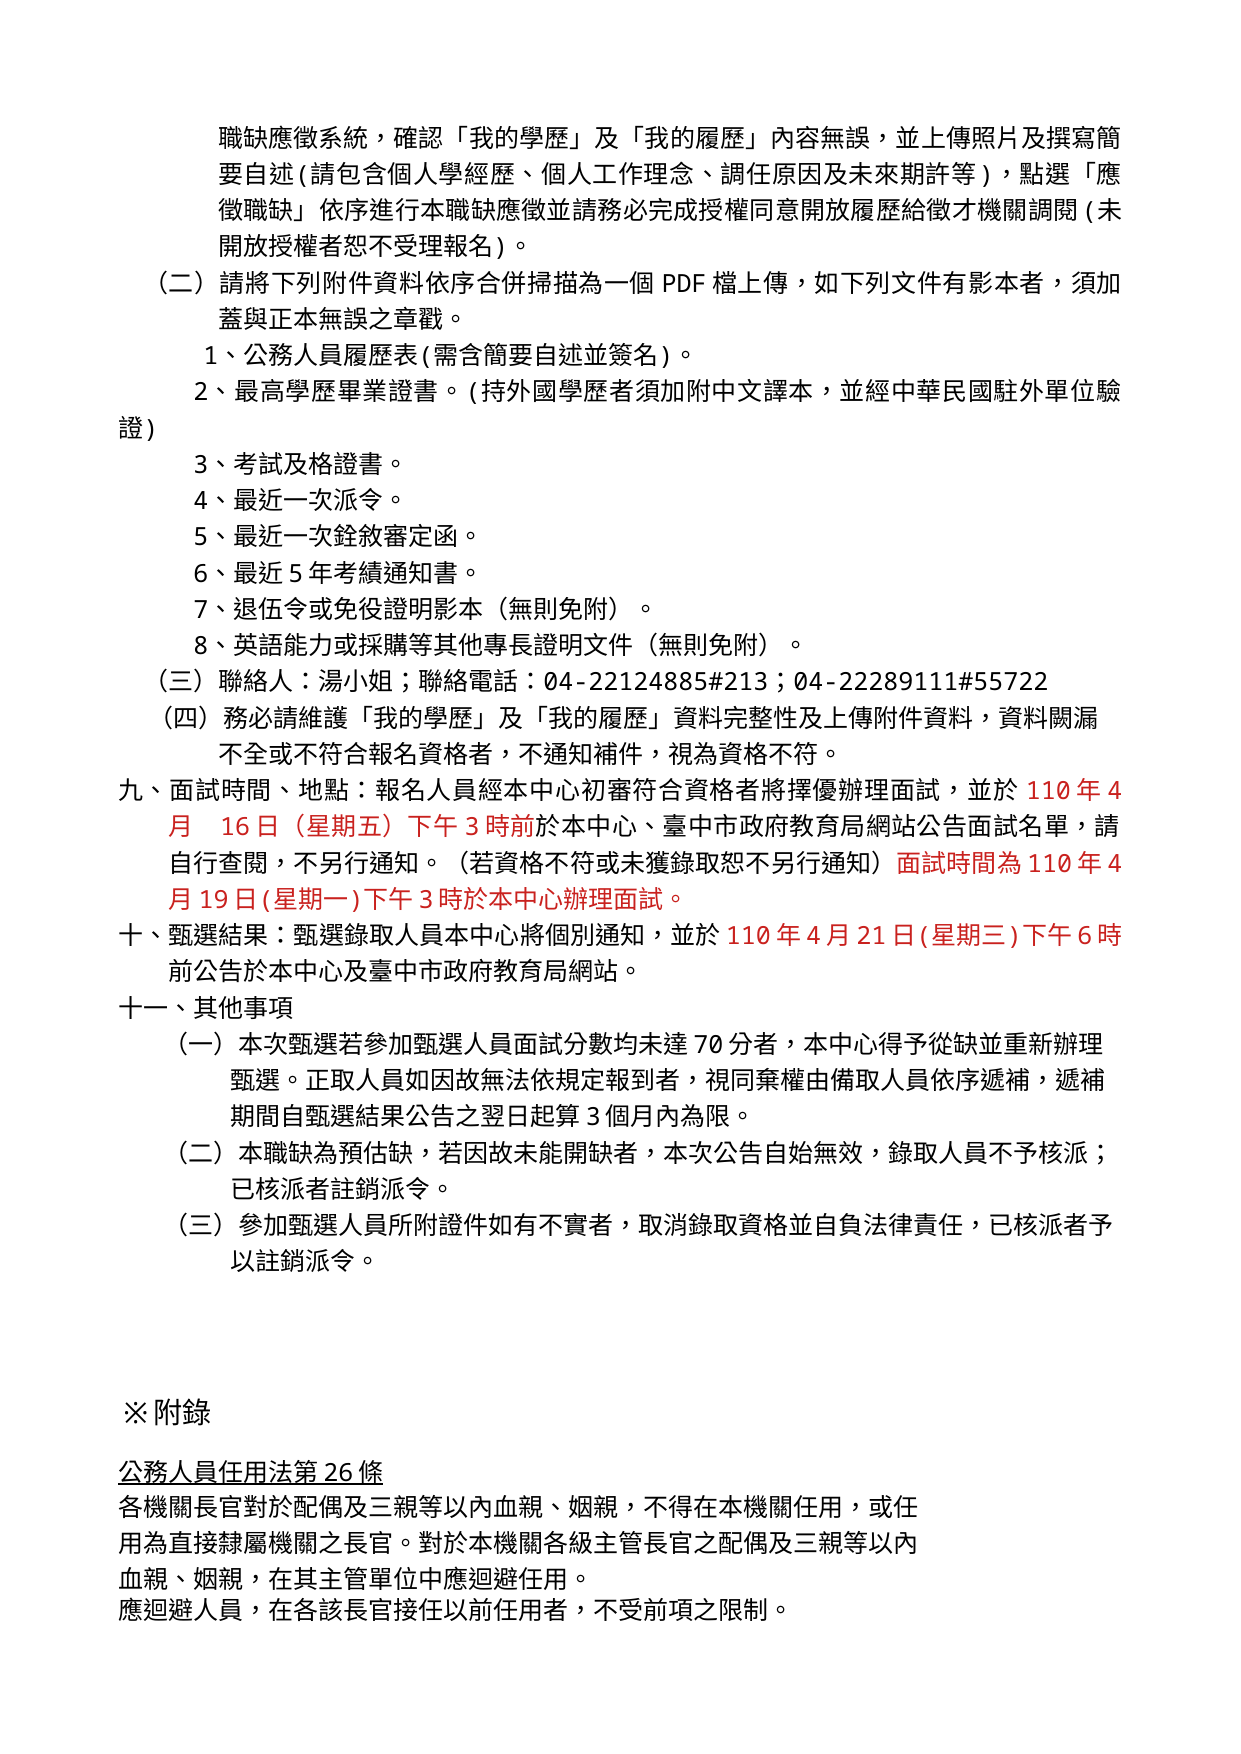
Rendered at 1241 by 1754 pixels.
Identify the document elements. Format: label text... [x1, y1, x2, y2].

text 用為直接隸屬機關之長官。對於本機關各級主管長官之配偶及三親等以內 [118, 1523, 1122, 1560]
text 十一、其他事項 [118, 988, 1122, 1024]
text （二）請將下列附件資料依序合併掃描為一個PDF檔上傳，如下列文件有影本者，須加蓋與正本無誤之章戳。 [143, 263, 1122, 336]
text 血親、姻親，在其主管單位中應迴避任用。 [118, 1560, 1122, 1596]
text 九、面試時間、地點：報名人員經本中心初審符合資格者將擇優辦理面試，並於110年4月 16日（星期五）下午3時前於本中心、臺中市政府教育局網站公告面試名單，請自行查閱，不另行通知。（若資格不符或未獲錄取恕不另行通知）面試時間為110年4月19日(星期一)下午3時於本中心辦理面試。 [118, 771, 1122, 916]
text 8、英語能力或採購等其他專長證明文件（無則免附）。 [118, 626, 1122, 662]
text 公務人員任用法第26條 [118, 1458, 1122, 1487]
text 1、公務人員履歷表(需含簡要自述並簽名)。 [143, 336, 1122, 372]
text 4、最近一次派令。 [118, 481, 1122, 517]
text （三）聯絡人：湯小姐；聯絡電話：04-22124885#213；04-22289111#55722 [118, 662, 1122, 698]
text 十、甄選結果：甄選錄取人員本中心將個別通知，並於110年4月21日(星期三)下午6時前公告於本中心及臺中市政府教育局網站。 [118, 916, 1122, 988]
text （二）本職缺為預估缺，若因故未能開缺者，本次公告自始無效，錄取人員不予核派；已核派者註銷派令。 [118, 1133, 1122, 1206]
text ※附錄 [118, 1400, 1122, 1429]
text 2、最高學歷畢業證書。(持外國學歷者須加附中文譯本，並經中華民國駐外單位驗證) [118, 372, 1122, 444]
text 職缺應徵系統，確認「我的學歷」及「我的履歷」內容無誤，並上傳照片及撰寫簡要自述(請包含個人學經歷、個人工作理念、調任原因及未來期許等)，點選「應徵職缺」依序進行本職缺應徵並請務必完成授權同意開放履歷給徵才機關調閱(未開放授權者恕不受理報名)。 [143, 118, 1122, 263]
text （三）參加甄選人員所附證件如有不實者，取消錄取資格並自負法律責任，已核派者予以註銷派令。 [118, 1206, 1122, 1278]
text 7、退伍令或免役證明影本（無則免附）。 [118, 589, 1122, 626]
text 6、最近5年考績通知書。 [118, 553, 1122, 589]
text 3、考試及格證書。 [118, 444, 1122, 481]
text 應迴避人員，在各該長官接任以前任用者，不受前項之限制。 [118, 1596, 1122, 1625]
text 5、最近一次銓敘審定函。 [118, 517, 1122, 553]
text （四）務必請維護「我的學歷」及「我的履歷」資料完整性及上傳附件資料，資料闕漏不全或不符合報名資格者，不通知補件，視為資格不符。 [118, 698, 1122, 771]
text （一）本次甄選若參加甄選人員面試分數均未達70分者，本中心得予從缺並重新辦理甄選。正取人員如因故無法依規定報到者，視同棄權由備取人員依序遞補，遞補期間自甄選結果公告之翌日起算3個月內為限。 [118, 1024, 1122, 1133]
text 各機關長官對於配偶及三親等以內血親、姻親，不得在本機關任用，或任 [118, 1487, 1122, 1523]
